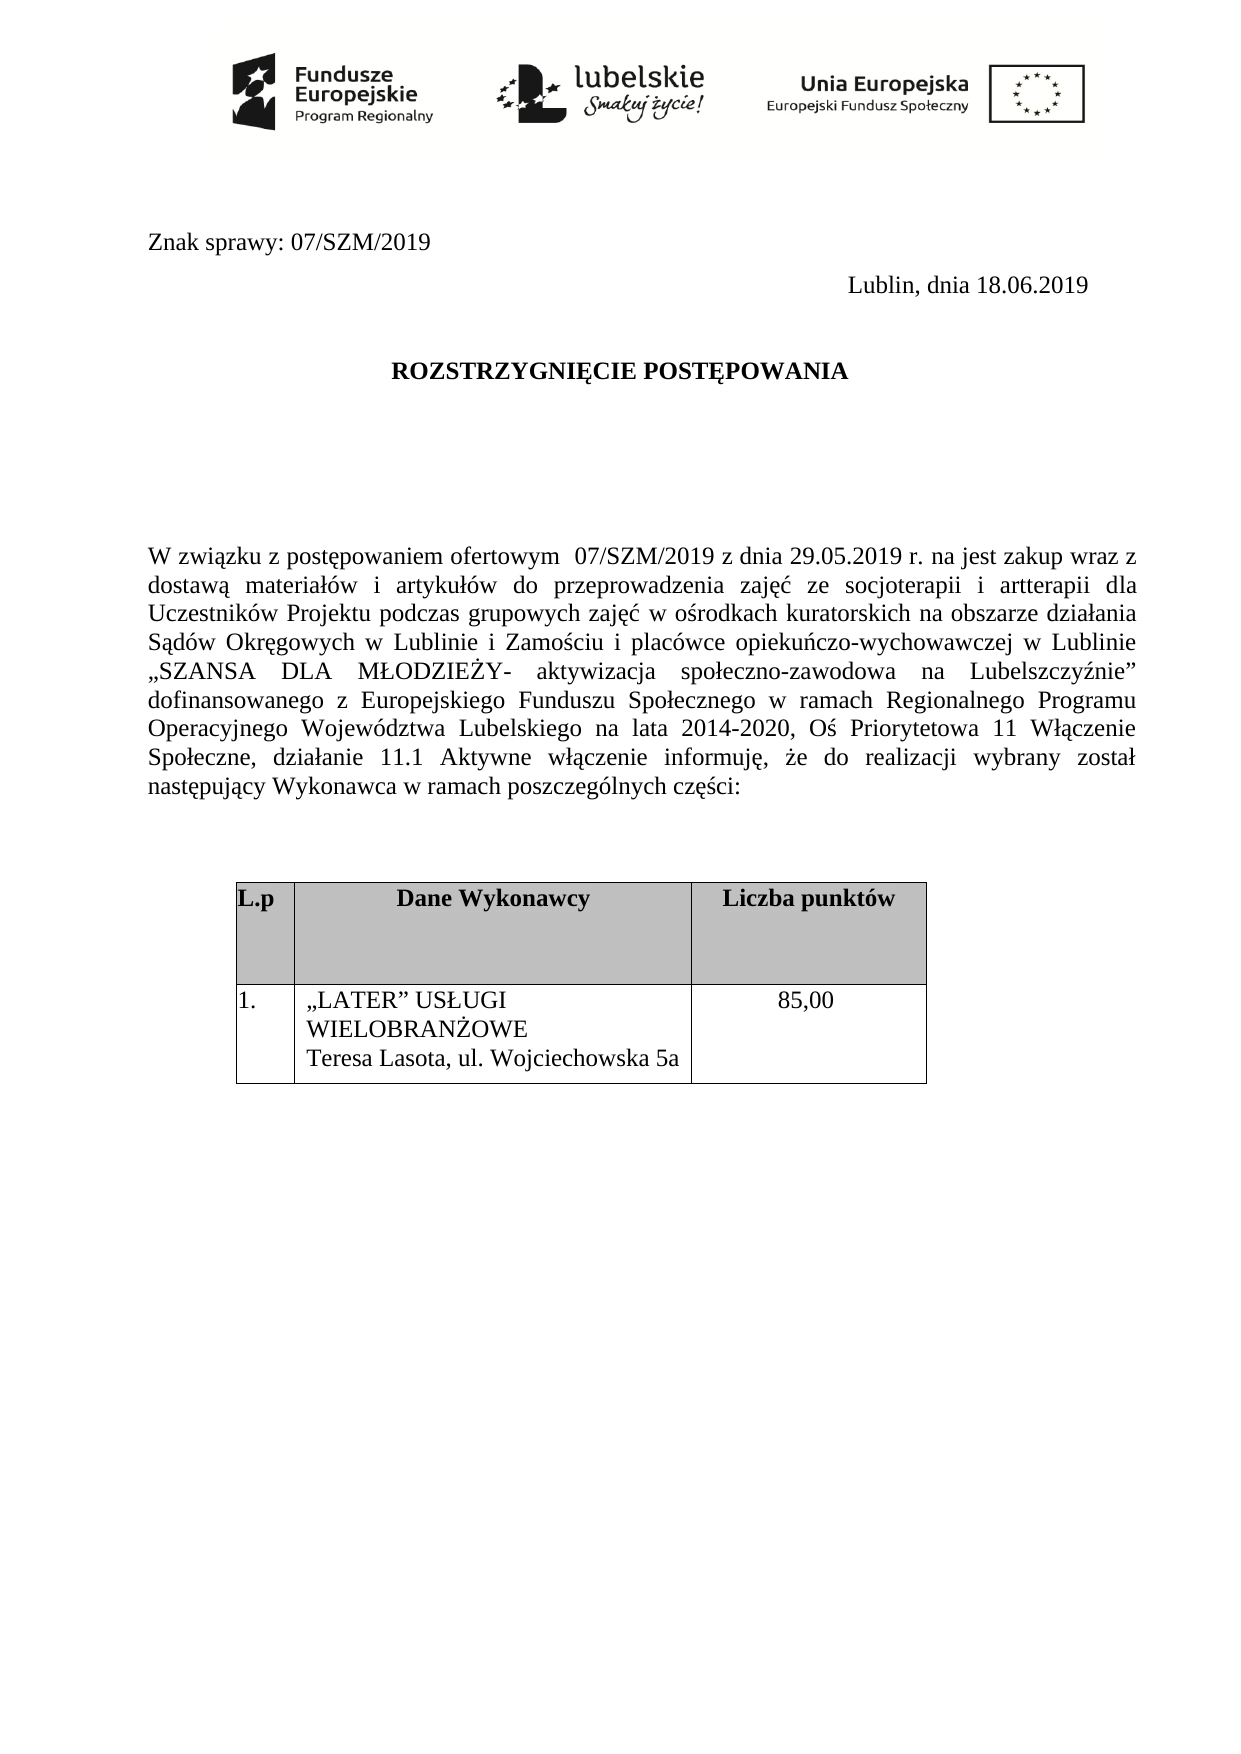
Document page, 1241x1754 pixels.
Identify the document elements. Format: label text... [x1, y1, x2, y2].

table_cell „LATER” USŁUGI WIELOBRANŻOWE Teresa Lasota, ul. Wojciechowska 5a [295, 985, 691, 1083]
table_header Liczba punktów [692, 883, 926, 984]
table_header Dane Wykonawcy [295, 883, 691, 984]
text W związku z postępowaniem ofertowym 07/SZM/2019 z dnia 29.05.2019 r. na jest zakup wraz z dostawą materiałów i artykułów do przeprowadzenia zajęć ze socjoterapii i artterapii dla Uczestników Projektu podczas grupowych zajęć w ośrodkach kuratorskich na obszarze działania Sądów Okręgowych w Lublinie i Zamościu i placówce opiekuńczo-wychowawczej w Lublinie „SZANSA DLA MŁODZIEŻY- aktywizacja społeczno-zawodowa na Lubelszczyźnie” dofinansowanego z Europejskiego Funduszu Społecznego w ramach Regionalnego Programu Operacyjnego Województwa Lubelskiego na lata 2014-2020, Oś Priorytetowa 11 Włączenie Społeczne, działanie 11.1 Aktywne włączenie informuję, że do realizacji wybrany został następujący Wykonawca w ramach poszczególnych części: [148, 541, 1137, 800]
text Lublin, dnia 18.06.2019 [148, 270, 1093, 298]
text Znak sprawy: 07/SZM/2019 [148, 227, 1137, 255]
table_cell [237, 985, 294, 1083]
table_header L.p [237, 883, 294, 984]
text ROZSTRZYGNIĘCIE POSTĘPOWANIA [148, 356, 1093, 385]
table_cell 85,00 [692, 985, 926, 1083]
